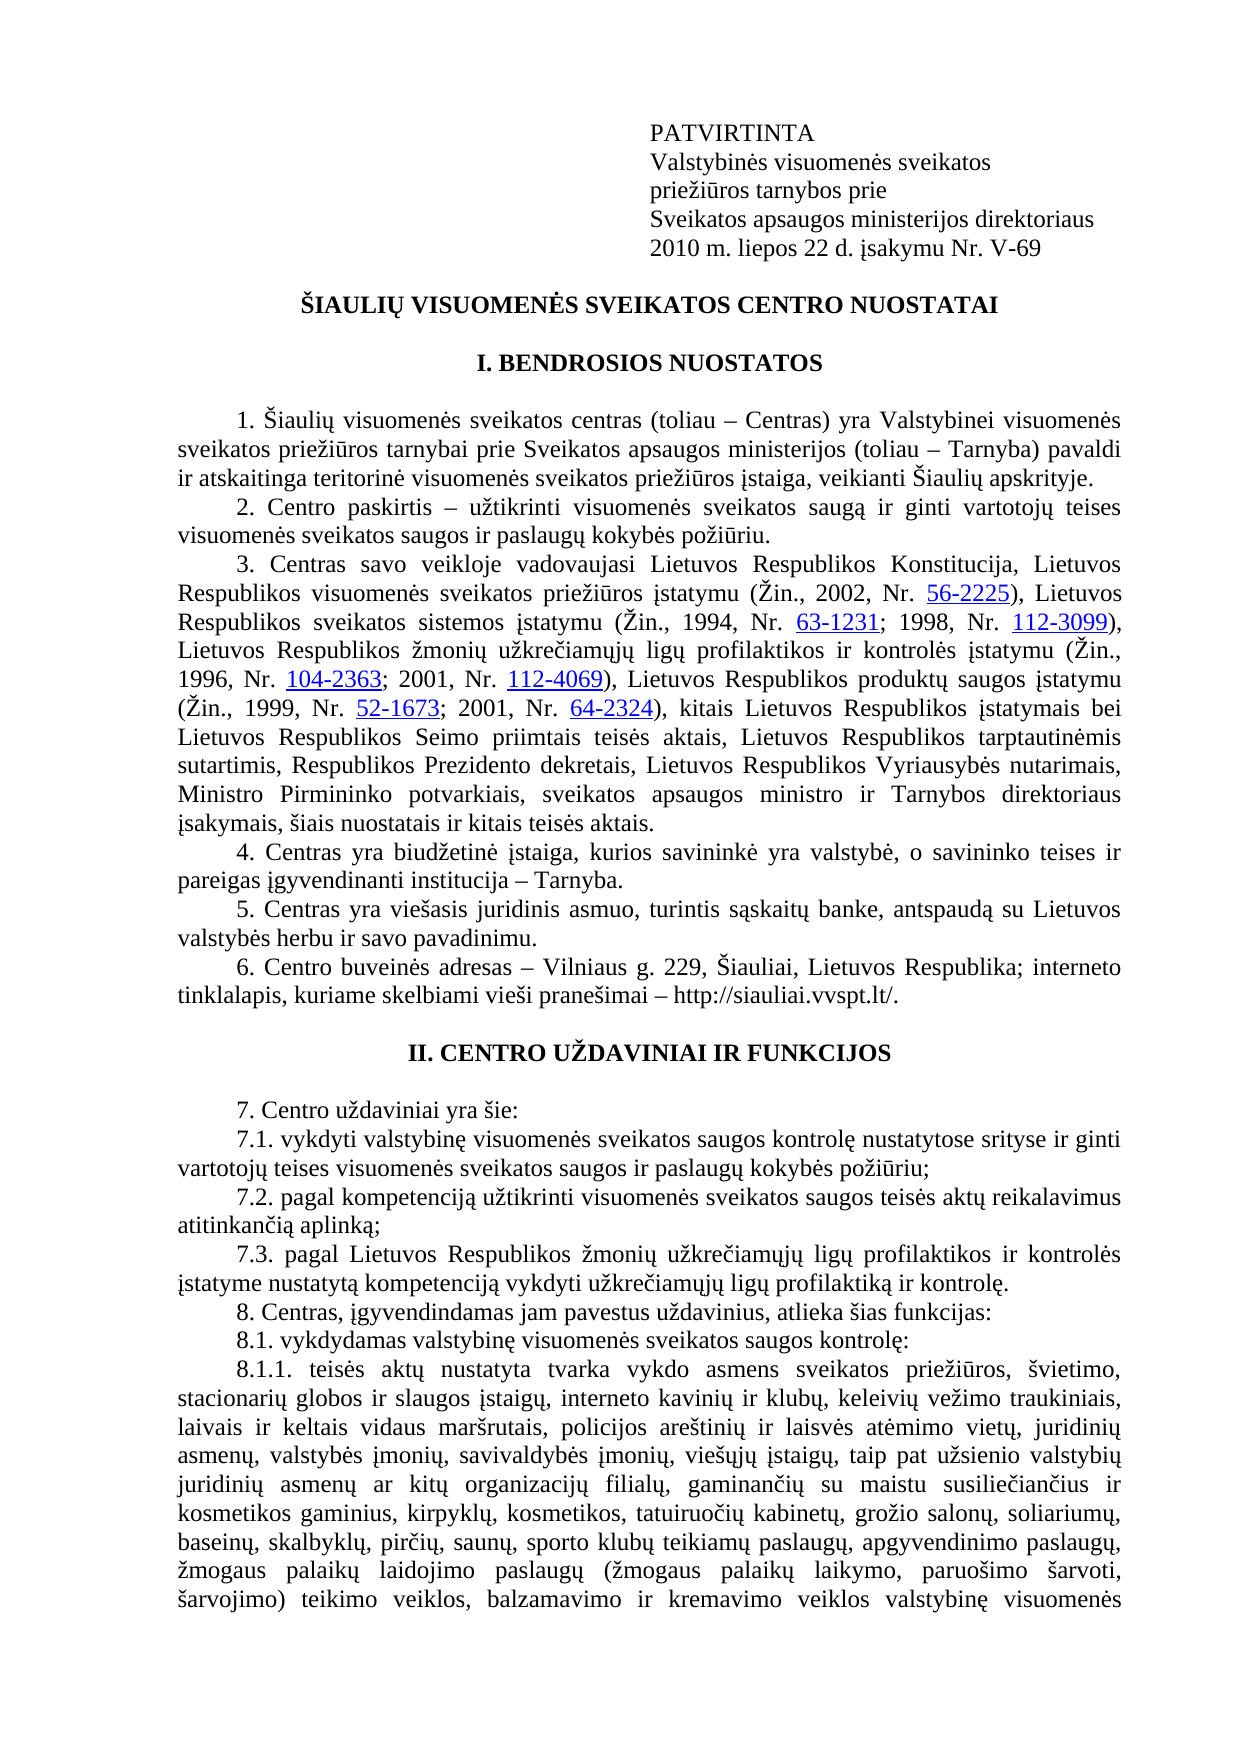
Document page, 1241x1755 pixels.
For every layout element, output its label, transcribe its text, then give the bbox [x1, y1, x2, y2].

text II. CENTRO UŽDAVINIAI IR FUNKCIJOS [177, 1038, 1122, 1067]
text Sveikatos apsaugos ministerijos direktoriaus [649, 204, 1122, 233]
text 7. Centro uždaviniai yra šie: [177, 1096, 1122, 1124]
text 5. Centras yra viešasis juridinis asmuo, turintis sąskaitų banke, antspaudą su Lietuvos valstybės herbu ir savo pavadinimu. [177, 894, 1122, 952]
text 7.3. pagal Lietuvos Respublikos žmonių užkrečiamųjų ligų profilaktikos ir kontrolės įstatyme nustatytą kompetenciją vykdyti užkrečiamųjų ligų profilaktiką ir kontrolę. [177, 1239, 1122, 1297]
text I. BENDROSIOS NUOSTATOS [177, 348, 1122, 377]
text PATVIRTINTA [649, 118, 1122, 147]
text 7.1. vykdyti valstybinę visuomenės sveikatos saugos kontrolę nustatytose srityse ir ginti vartotojų teises visuomenės sveikatos saugos ir paslaugų kokybės požiūriu; [177, 1124, 1122, 1182]
text 4. Centras yra biudžetinė įstaiga, kurios savininkė yra valstybė, o savininko teises ir pareigas įgyvendinanti institucija – Tarnyba. [177, 837, 1122, 894]
text 8. Centras, įgyvendindamas jam pavestus uždavinius, atlieka šias funkcijas: [177, 1297, 1122, 1326]
text 8.1.1. teisės aktų nustatyta tvarka vykdo asmens sveikatos priežiūros, švietimo, stacionarių globos ir slaugos įstaigų, interneto kavinių ir klubų, keleivių vežimo traukiniais, laivais ir keltais vidaus maršrutais, policijos areštinių ir laisvės atėmimo vietų, juridinių asmenų, valstybės įmonių, savivaldybės įmonių, viešųjų įstaigų, taip pat užsienio valstybių juridinių asmenų ar kitų organizacijų filialų, gaminančių su maistu susiliečiančius ir kosmetikos gaminius, kirpyklų, kosmetikos, tatuiruočių kabinetų, grožio salonų, soliariumų, baseinų, skalbyklų, pirčių, saunų, sporto klubų teikiamų paslaugų, apgyvendinimo paslaugų, žmogaus palaikų laidojimo paslaugų (žmogaus palaikų laikymo, paruošimo šarvoti, šarvojimo) teikimo veiklos, balzamavimo ir kremavimo veiklos valstybinę visuomenės [177, 1354, 1122, 1613]
text 2. Centro paskirtis – užtikrinti visuomenės sveikatos saugą ir ginti vartotojų teises visuomenės sveikatos saugos ir paslaugų kokybės požiūriu. [177, 492, 1122, 549]
text ŠIAULIŲ VISUOMENĖS SVEIKATOS CENTRO NUOSTATAI [177, 291, 1122, 319]
text Valstybinės visuomenės sveikatos [649, 147, 1122, 176]
text 1. Šiaulių visuomenės sveikatos centras (toliau – Centras) yra Valstybinei visuomenės sveikatos priežiūros tarnybai prie Sveikatos apsaugos ministerijos (toliau – Tarnyba) pavaldi ir atskaitinga teritorinė visuomenės sveikatos priežiūros įstaiga, veikianti Šiaulių apskrityje. [177, 406, 1122, 492]
text 3. Centras savo veikloje vadovaujasi Lietuvos Respublikos Konstitucija, Lietuvos Respublikos visuomenės sveikatos priežiūros įstatymu (Žin., 2002, Nr. 56-2225), Lietuvos Respublikos sveikatos sistemos įstatymu (Žin., 1994, Nr. 63-1231; 1998, Nr. 112-3099), Lietuvos Respublikos žmonių užkrečiamųjų ligų profilaktikos ir kontrolės įstatymu (Žin., 1996, Nr. 104-2363; 2001, Nr. 112-4069), Lietuvos Respublikos produktų saugos įstatymu (Žin., 1999, Nr. 52-1673; 2001, Nr. 64-2324), kitais Lietuvos Respublikos įstatymais bei Lietuvos Respublikos Seimo priimtais teisės aktais, Lietuvos Respublikos tarptautinėmis sutartimis, Respublikos Prezidento dekretais, Lietuvos Respublikos Vyriausybės nutarimais, Ministro Pirmininko potvarkiais, sveikatos apsaugos ministro ir Tarnybos direktoriaus įsakymais, šiais nuostatais ir kitais teisės aktais. [177, 549, 1122, 837]
text 8.1. vykdydamas valstybinę visuomenės sveikatos saugos kontrolę: [177, 1326, 1122, 1354]
text priežiūros tarnybos prie [649, 176, 1122, 204]
text 6. Centro buveinės adresas – Vilniaus g. 229, Šiauliai, Lietuvos Respublika; interneto tinklalapis, kuriame skelbiami vieši pranešimai – http://siauliai.vvspt.lt/. [177, 952, 1122, 1009]
text 2010 m. liepos 22 d. įsakymu Nr. V-69 [649, 233, 1122, 262]
text 7.2. pagal kompetenciją užtikrinti visuomenės sveikatos saugos teisės aktų reikalavimus atitinkančią aplinką; [177, 1182, 1122, 1239]
